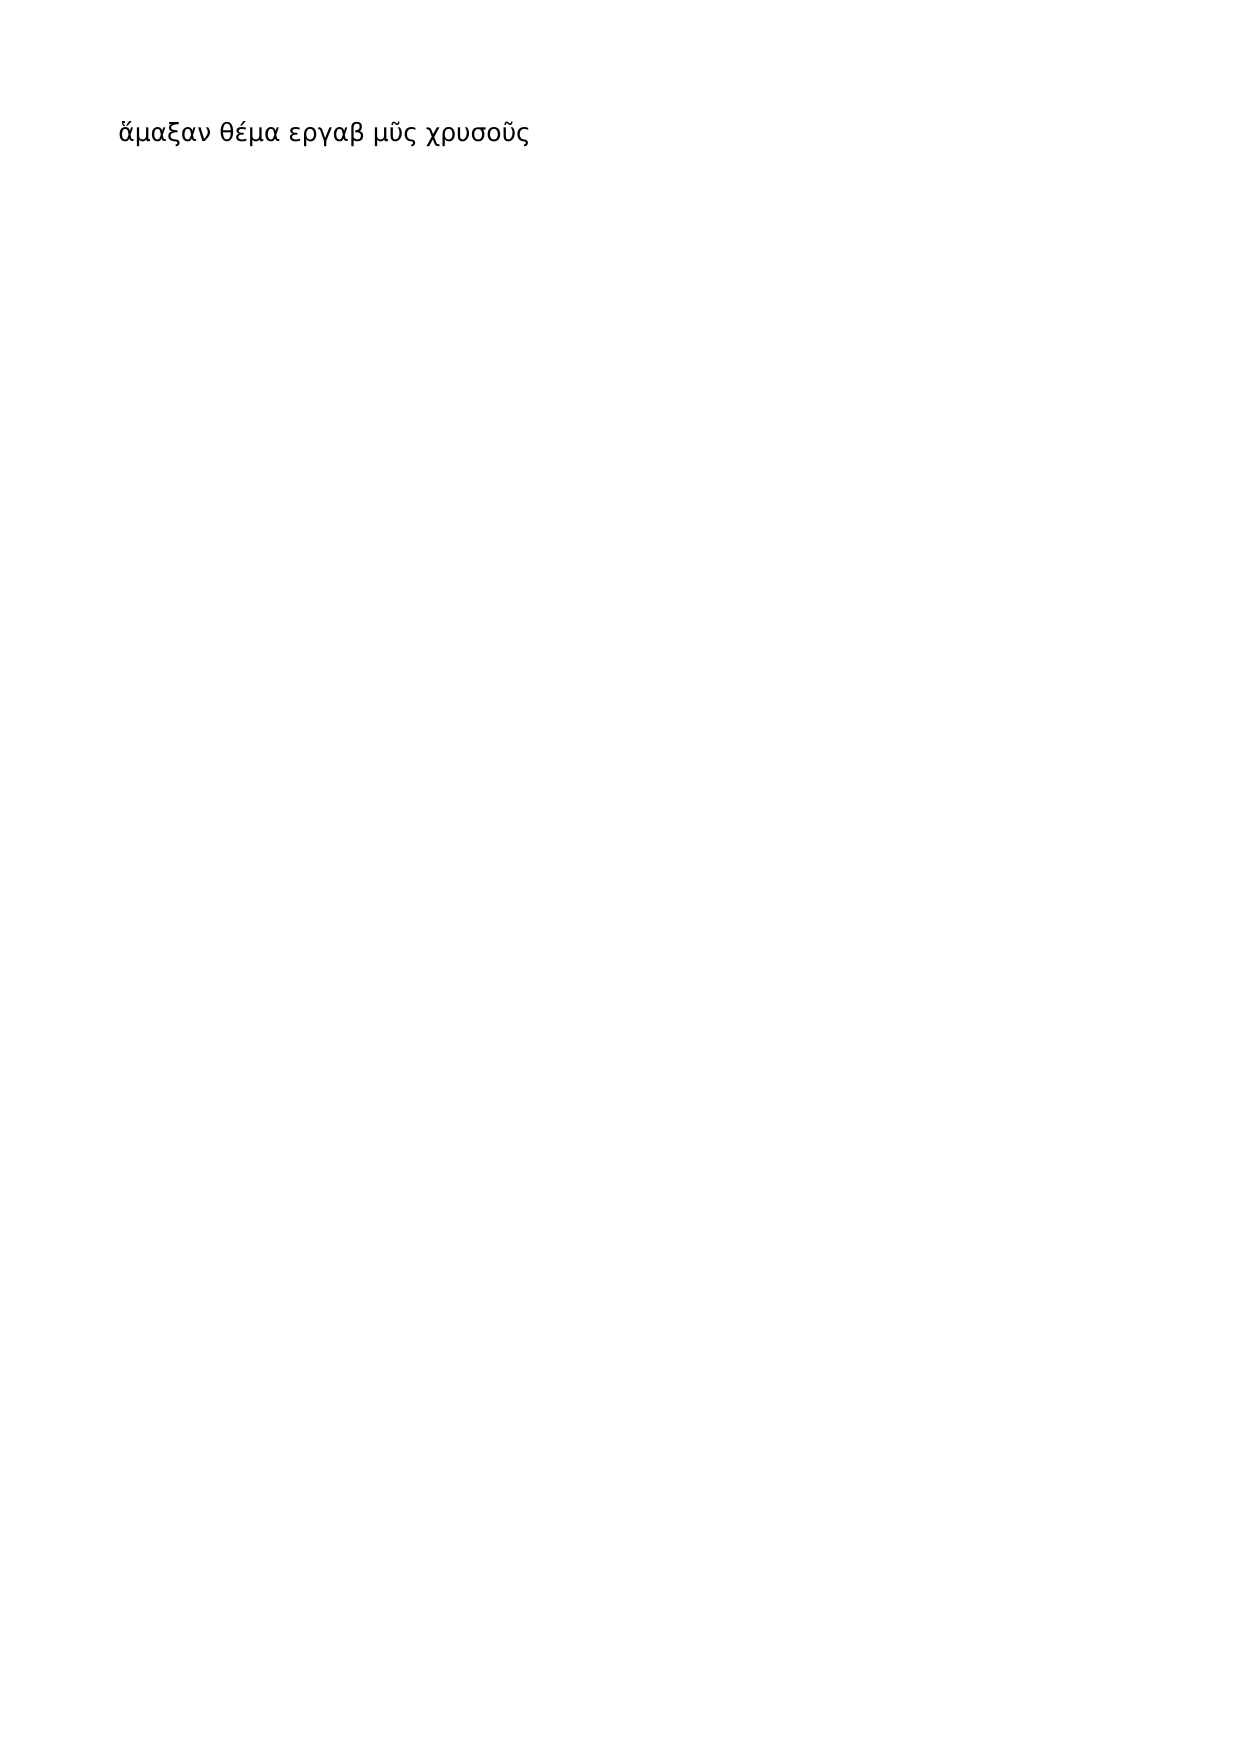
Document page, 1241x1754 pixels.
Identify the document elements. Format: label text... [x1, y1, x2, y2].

text ἅμαξαν θέμα εργαβ μῦς χρυσοῦς [118, 118, 1122, 147]
